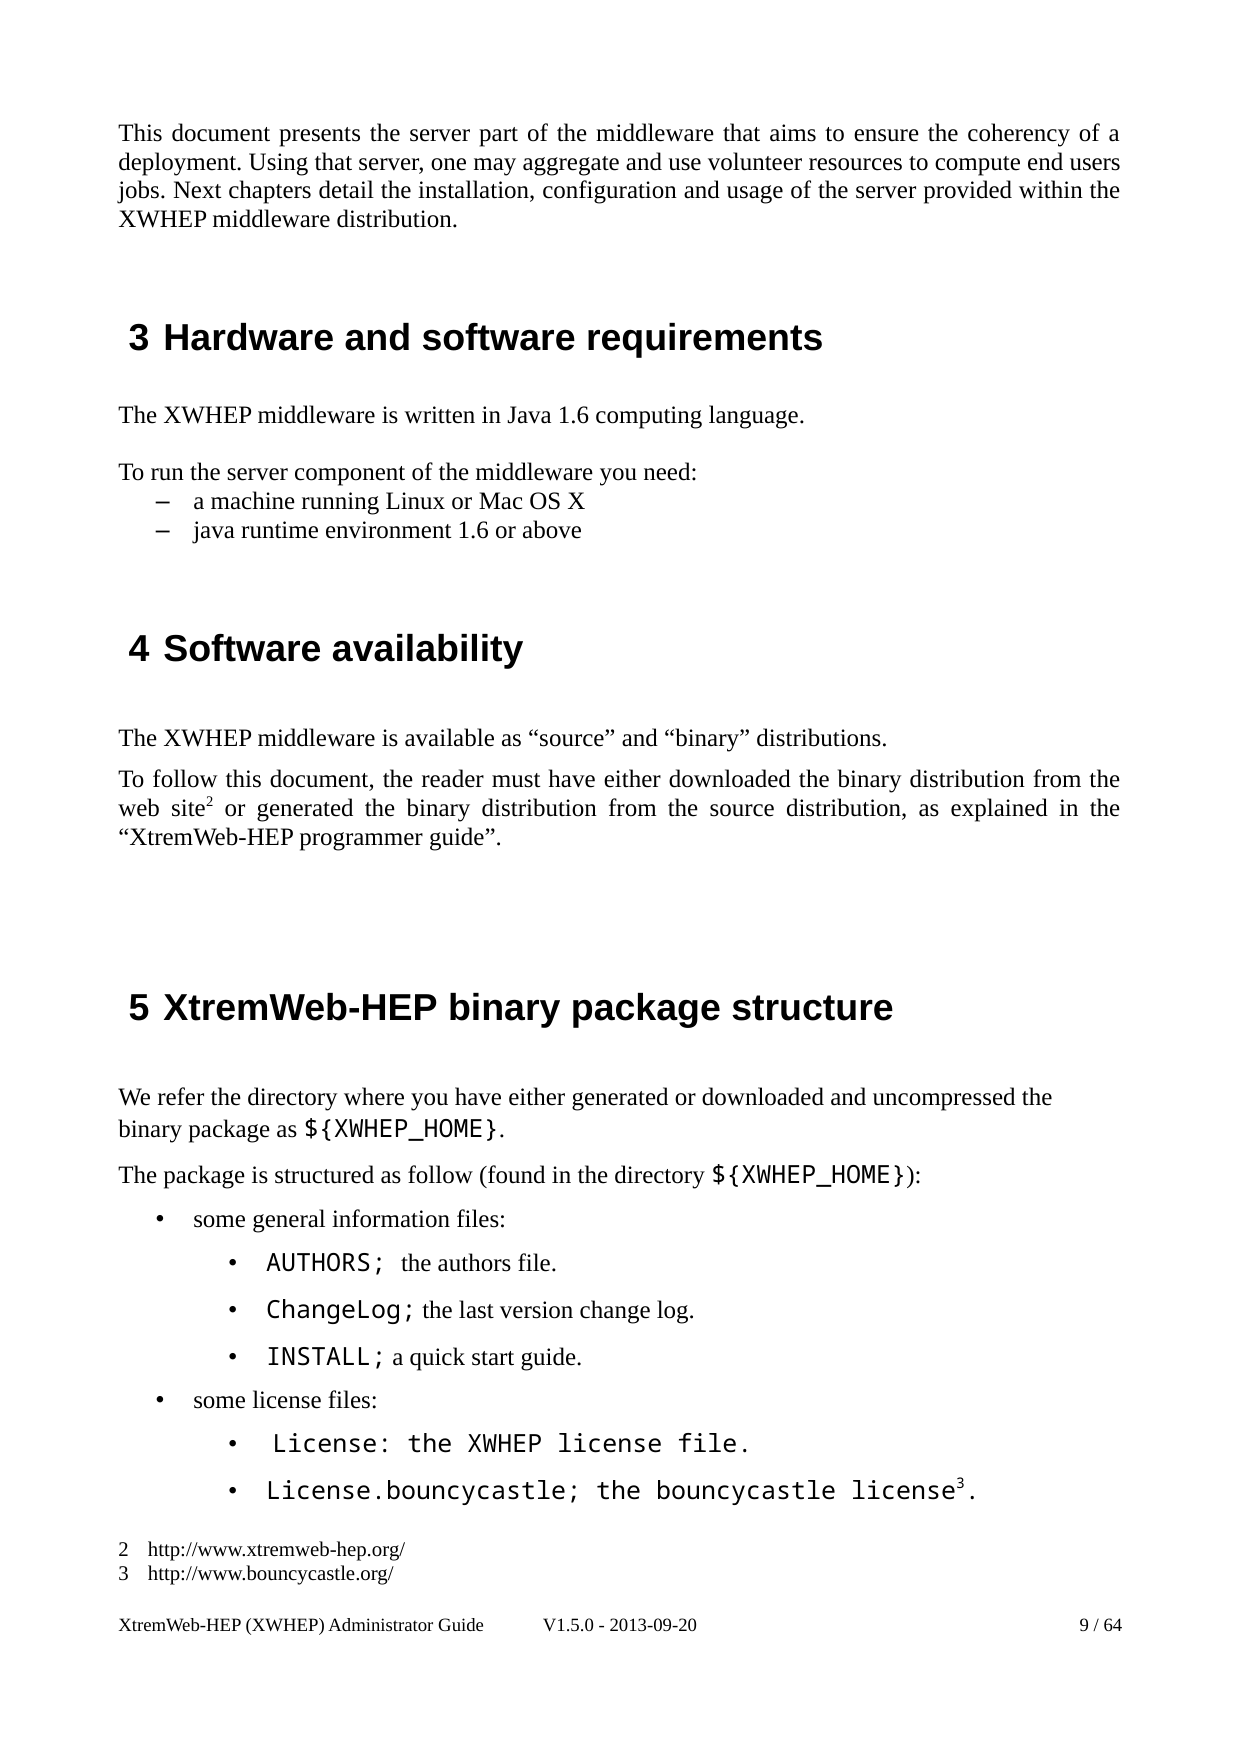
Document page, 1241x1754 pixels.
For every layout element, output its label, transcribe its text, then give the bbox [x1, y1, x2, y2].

subtitle Software availability [118, 626, 1122, 669]
text The XWHEP middleware is available as “source” and “binary” distributions. [118, 723, 1122, 752]
list http://www.bouncycastle.org/ [118, 1561, 1122, 1585]
list License: the XWHEP license file. [228, 1426, 1122, 1460]
list some general information files: [156, 1204, 1122, 1232]
text The package is structured as follow (found in the directory ${XWHEP_HOME}): [118, 1157, 1122, 1191]
list some license files: [156, 1385, 1122, 1413]
list java runtime environment 1.6 or above [156, 515, 1122, 544]
list AUTHORS; the authors file. [228, 1245, 1122, 1279]
list a machine running Linux or Mac OS X [156, 486, 1122, 515]
text http://www.xtremweb-hep.org/ [118, 1537, 1122, 1561]
list License.bouncycastle; the bouncycastle license. [228, 1472, 1122, 1507]
subtitle Hardware and software requirements [118, 316, 1122, 359]
subtitle XtremWeb-HEP binary package structure [118, 985, 1122, 1028]
text We refer the directory where you have either generated or downloaded and uncompressed the binary package as ${XWHEP_HOME}. [118, 1082, 1122, 1145]
list INSTALL; a quick start guide. [228, 1338, 1122, 1372]
list ChangeLog; the last version change log. [228, 1292, 1122, 1326]
text To run the server component of the middleware you need: [118, 457, 1122, 486]
text This document presents the server part of the middleware that aims to ensure the coherency of a deployment. Using that server, one may aggregate and use volunteer resources to compute end users jobs. Next chapters detail the installation, configuration and usage of the server provided within the XWHEP middleware distribution. [118, 118, 1122, 233]
text The XWHEP middleware is written in Java 1.6 computing language. [118, 400, 1122, 429]
text To follow this document, the reader must have either downloaded the binary distribution from the web site or generated the binary distribution from the source distribution, as explained in the “XtremWeb-HEP programmer guide”. [118, 764, 1122, 851]
